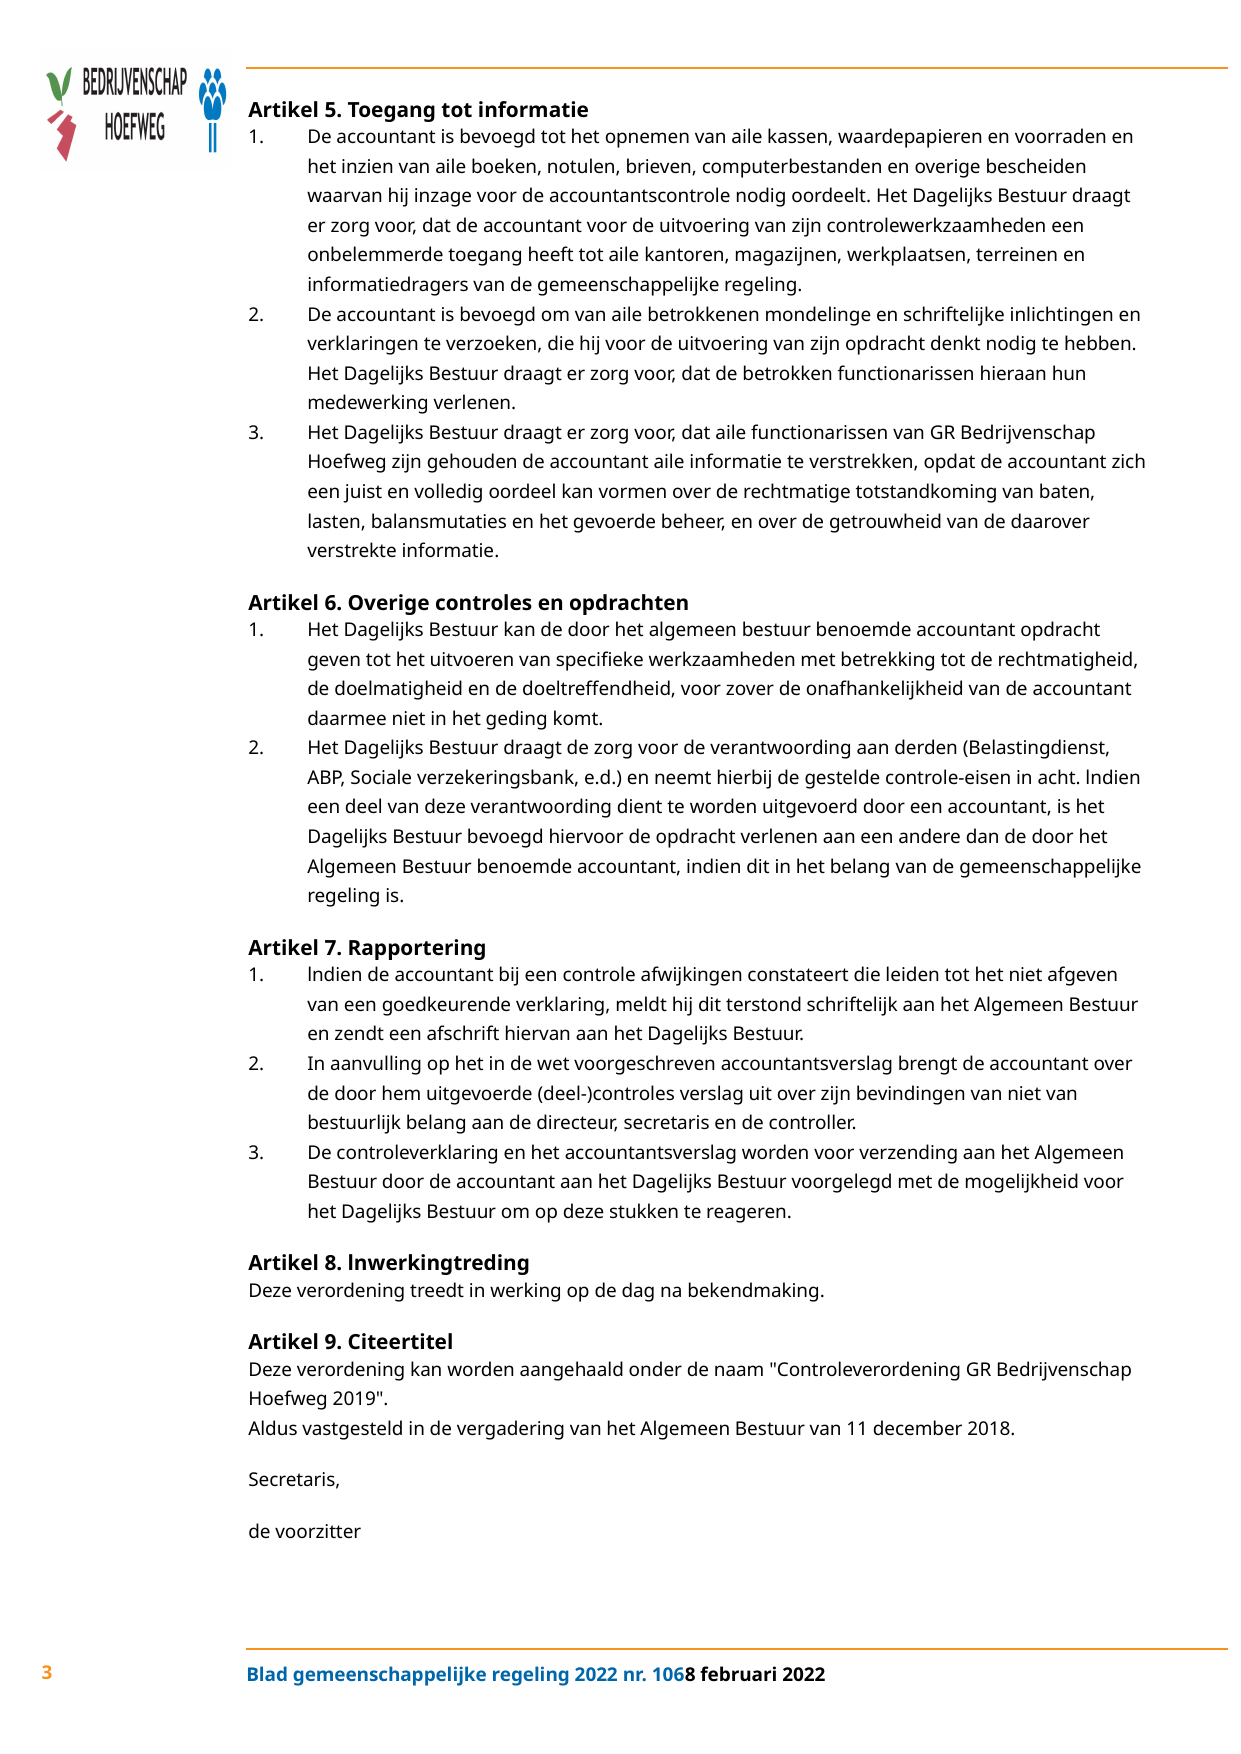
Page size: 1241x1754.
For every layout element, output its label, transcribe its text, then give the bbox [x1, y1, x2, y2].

list De accountant is bevoegd om van aile betrokkenen mondelinge en schriftelijke inlichtingen en verklaringen te verzoeken, die hij voor de uitvoering van zijn opdracht denkt nodig te hebben. Het Dagelijks Bestuur draagt er zorg voor, dat de betrokken functionarissen hieraan hun medewerking verlenen. [248, 301, 1152, 415]
text Artikel 8. lnwerkingtreding [248, 1248, 1152, 1277]
text Artikel 9. Citeertitel [248, 1327, 1152, 1356]
text Deze verordening treedt in werking op de dag na bekendmaking. [248, 1277, 1152, 1303]
list Het Dagelijks Bestuur draagt de zorg voor de verantwoording aan derden (Belastingdienst, ABP, Sociale verzekeringsbank, e.d.) en neemt hierbij de gestelde controle-eisen in acht. lndien een deel van deze verantwoording dient te worden uitgevoerd door een accountant, is het Dagelijks Bestuur bevoegd hiervoor de opdracht verlenen aan een andere dan de door het Algemeen Bestuur benoemde accountant, indien dit in het belang van de gemeenschappelijke regeling is. [248, 734, 1152, 908]
list In aanvulling op het in de wet voorgeschreven accountantsverslag brengt de accountant over de door hem uitgevoerde (deel-)controles verslag uit over zijn bevindingen van niet van bestuurlijk belang aan de directeur, secretaris en de controller. [248, 1050, 1152, 1135]
text Aldus vastgesteld in de vergadering van het Algemeen Bestuur van 11 december 2018. [248, 1415, 1152, 1441]
text Artikel 7. Rapportering [248, 933, 1152, 961]
text Artikel 5. Toegang tot informatie [248, 95, 1152, 123]
list De accountant is bevoegd tot het opnemen van aile kassen, waardepapieren en voorraden en het inzien van aile boeken, notulen, brieven, computerbestanden en overige bescheiden waarvan hij inzage voor de accountantscontrole nodig oordeelt. Het Dagelijks Bestuur draagt er zorg voor, dat de accountant voor de uitvoering van zijn controlewerkzaamheden een onbelemmerde toegang heeft tot aile kantoren, magazijnen, werkplaatsen, terreinen en informatiedragers van de gemeenschappelijke regeling. [248, 123, 1152, 297]
text Deze verordening kan worden aangehaald onder de naam "Controleverordening GR Bedrijvenschap [248, 1356, 1152, 1381]
text Artikel 6. Overige controles en opdrachten [248, 588, 1152, 616]
list Het Dagelijks Bestuur draagt er zorg voor, dat aile functionarissen van GR Bedrijvenschap Hoefweg zijn gehouden de accountant aile informatie te verstrekken, opdat de accountant zich een juist en volledig oordeel kan vormen over de rechtmatige totstandkoming van baten, lasten, balansmutaties en het gevoerde beheer, en over de getrouwheid van de daarover verstrekte informatie. [248, 419, 1152, 563]
text Secretaris, [248, 1466, 1152, 1492]
text Hoefweg 2019". [248, 1385, 1152, 1411]
list lndien de accountant bij een controle afwijkingen constateert die leiden tot het niet afgeven van een goedkeurende verklaring, meldt hij dit terstond schriftelijk aan het Algemeen Bestuur en zendt een afschrift hiervan aan het Dagelijks Bestuur. [248, 961, 1152, 1046]
picture [41, 47, 231, 172]
list De controleverklaring en het accountantsverslag worden voor verzending aan het Algemeen Bestuur door de accountant aan het Dagelijks Bestuur voorgelegd met de mogelijkheid voor het Dagelijks Bestuur om op deze stukken te reageren. [248, 1139, 1152, 1224]
text de voorzitter [248, 1518, 1152, 1543]
list Het Dagelijks Bestuur kan de door het algemeen bestuur benoemde accountant opdracht geven tot het uitvoeren van specifieke werkzaamheden met betrekking tot de rechtmatigheid, de doelmatigheid en de doeltreffendheid, voor zover de onafhankelijkheid van de accountant daarmee niet in het geding komt. [248, 616, 1152, 731]
